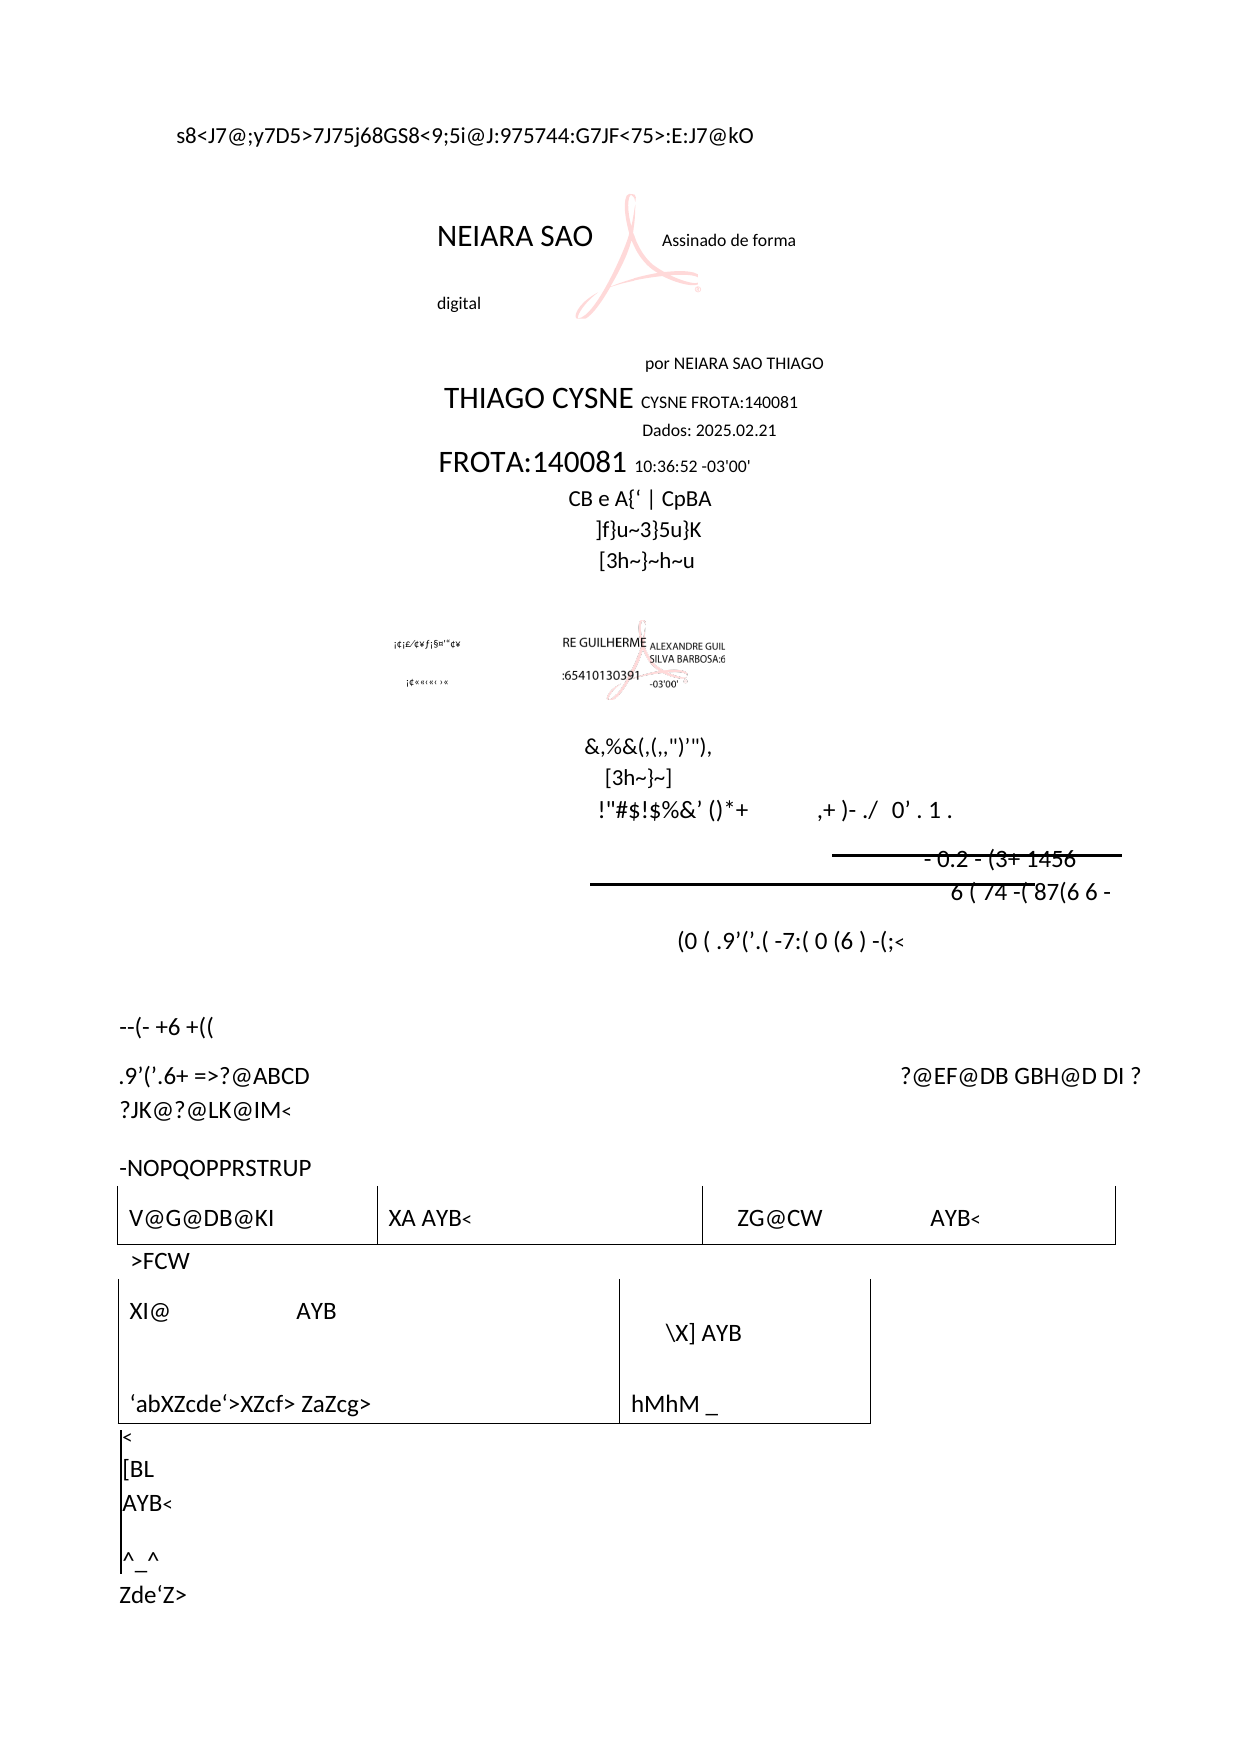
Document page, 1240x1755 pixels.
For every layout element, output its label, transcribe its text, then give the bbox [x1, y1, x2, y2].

text FROTA:140081 10:36:52 -03'00' [438, 442, 1142, 481]
text >FCW [130, 1245, 1140, 1276]
text AYB< [122, 1487, 1115, 1518]
text 6 ( 74 -( 87(6 6 - [119, 876, 1111, 907]
text Dados: 2025.02.21 [331, 419, 1091, 441]
text - 0.2 - (3+ 1456 [119, 844, 1076, 874]
text ¡¢««‹«‹ ›« [291, 676, 625, 688]
text s8<J7@;y7D5>7J75j68GS8<9;5i@J:975744:G7JF<75>:E:J7@kO NEIARA SAO Assinado de forma digital [176, 121, 834, 313]
text -NOPQOPPRSTRUP [119, 1152, 1140, 1182]
text !"#$!$%&’ ()*+ ,+ )- ./ 0’ . 1 . [592, 794, 1140, 825]
text ^_^ [119, 1545, 1115, 1576]
text --(- +6 +(( [119, 1011, 1140, 1042]
table_header V@G@DB@KI [118, 1186, 377, 1244]
table_header AYB< [880, 1186, 1115, 1244]
table_header ZG@CW [703, 1186, 880, 1244]
text [3h~}~h~u [155, 546, 1139, 574]
text ]f}u~3}5u}K [155, 515, 1142, 543]
table_cell hMhM _ [620, 1373, 870, 1423]
text [BL [122, 1453, 1115, 1484]
text [3h~}~] [155, 763, 1122, 791]
table_header XA AYB< [378, 1186, 702, 1244]
text Zde‘Z> [119, 1579, 1140, 1609]
text ?JK@?@LK@IM< [119, 1094, 1140, 1125]
text .9’(’.6+ =>?@ABCD ?@EF@DB GBH@D DI ? [118, 1061, 1142, 1091]
text CB e A{‘ | CpBA [155, 484, 1125, 512]
table_header \X] AYB [620, 1279, 870, 1372]
table_cell ‘abXZcde‘>XZcf> ZaZcg> [119, 1373, 619, 1423]
text [625, 676, 1112, 688]
table_header XI@ AYB [119, 1279, 619, 1372]
text THIAGO CYSNE CYSNE FROTA:140081 [331, 378, 915, 417]
text &,%&(,(,,")’"), [155, 732, 1141, 760]
text por NEIARA SAO THIAGO [331, 352, 1142, 373]
text ¡¢¡£⁄¢¥ƒ¡§¤'“¢¥ [291, 638, 641, 650]
text (0 ( .9’(’.( -7:( 0 (6 ) -(;< [608, 925, 1140, 956]
text < [117, 1424, 657, 1449]
text [644, 638, 1142, 650]
